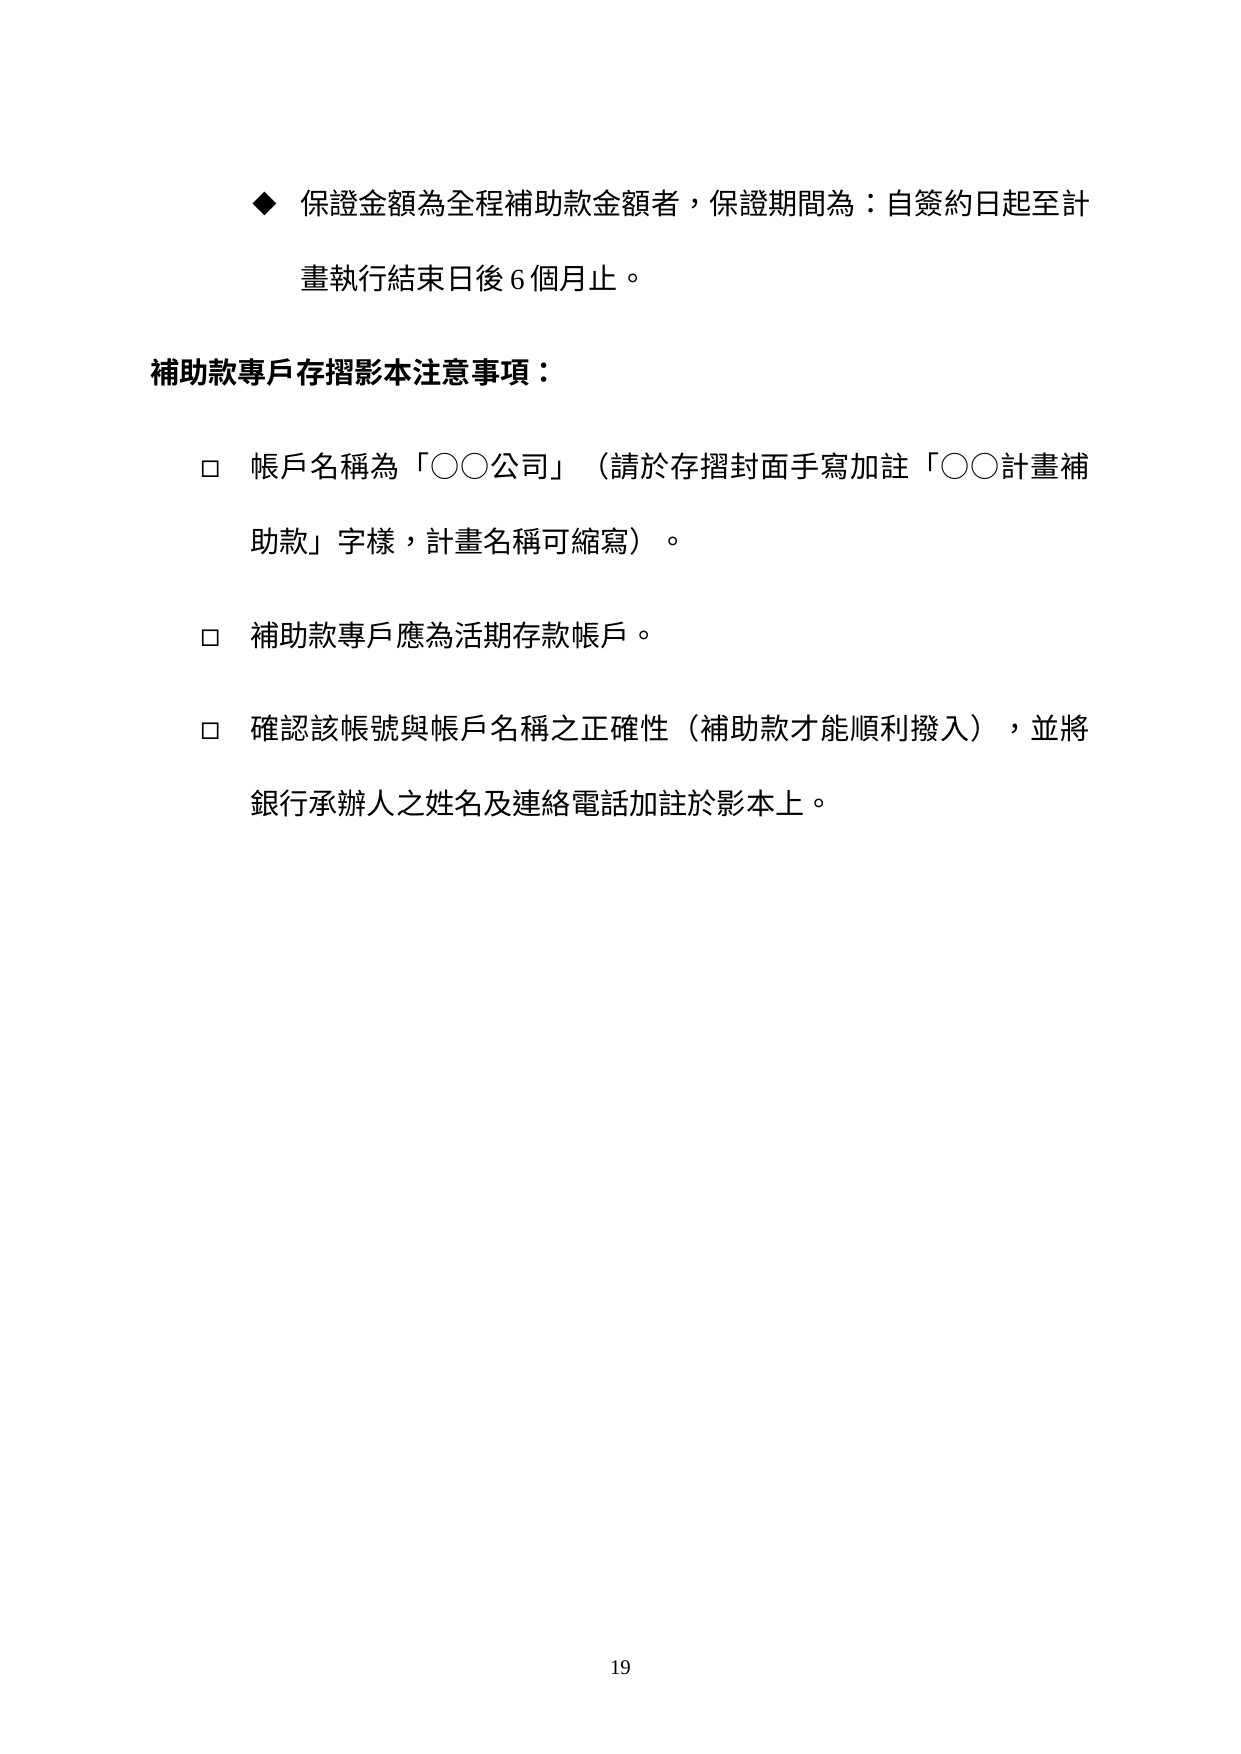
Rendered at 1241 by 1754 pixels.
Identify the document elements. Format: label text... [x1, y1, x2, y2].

list 帳戶名稱為「○○公司」（請於存摺封面手寫加註「○○計畫補助款」字樣，計畫名稱可縮寫）。 [200, 427, 1090, 577]
text 補助款專戶存摺影本注意事項： [150, 333, 1090, 408]
list 保證金額為全程補助款金額者，保證期間為：自簽約日起至計畫執行結束日後6個月止。 [250, 164, 1090, 314]
list 補助款專戶應為活期存款帳戶。 [200, 596, 1090, 671]
list 確認該帳號與帳戶名稱之正確性（補助款才能順利撥入），並將銀行承辦人之姓名及連絡電話加註於影本上。 [200, 689, 1090, 839]
